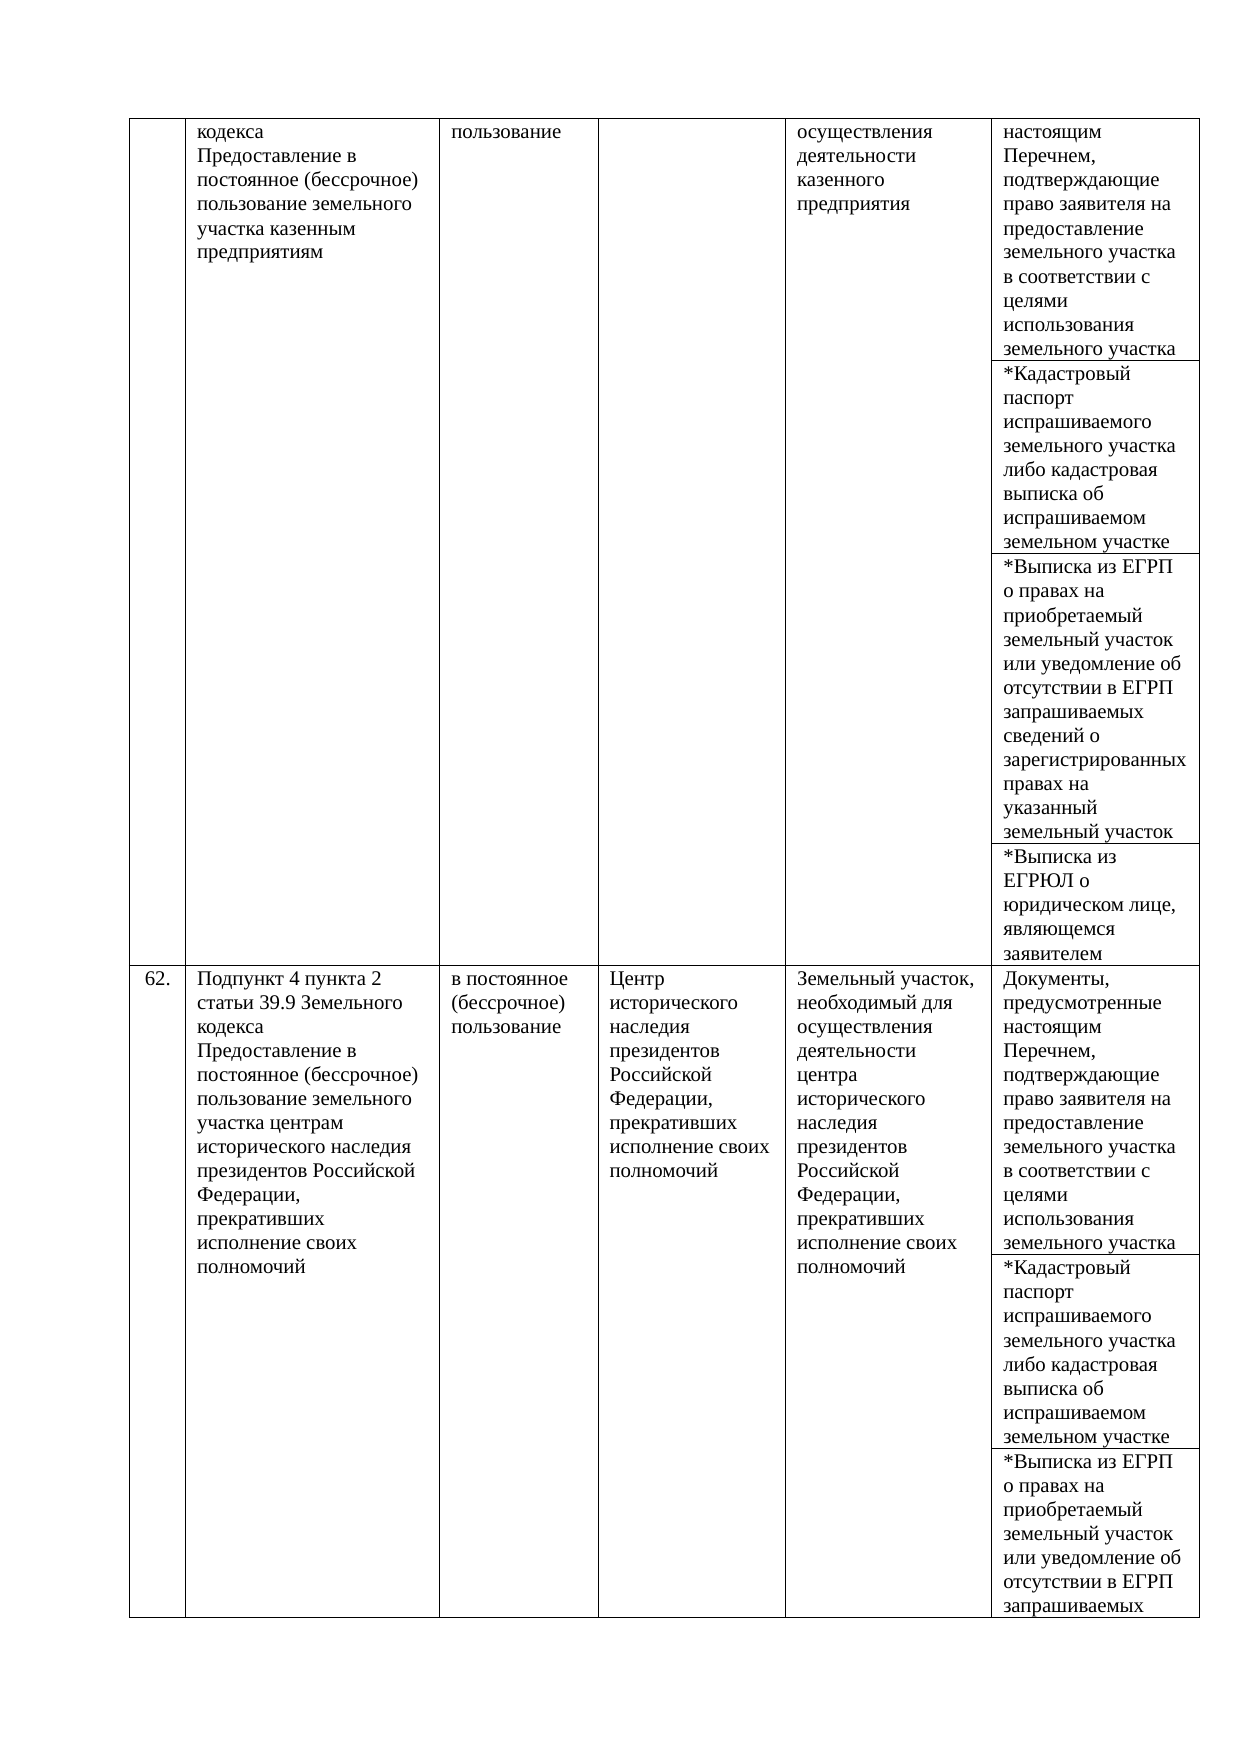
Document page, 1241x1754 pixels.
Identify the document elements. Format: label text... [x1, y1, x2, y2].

table_cell [130, 119, 185, 964]
table_cell *Кадастровый паспорт испрашиваемого земельного участка либо кадастровая выписка об испрашиваемом земельном участке [992, 1255, 1199, 1448]
table_cell Центр исторического наследия президентов Российской Федерации, прекративших исполнение своих полномочий [599, 966, 785, 1617]
table_cell Подпункт 4 пункта 2 статьи 39.9 Земельного кодекса Предоставление в постоянное (бессрочное) пользование земельного участка центрам исторического наследия президентов Российской Федерации, прекративших исполнение своих полномочий [186, 966, 439, 1617]
table_cell осуществления деятельности казенного предприятия [786, 119, 991, 964]
table_cell Документы, предусмотренные настоящим Перечнем, подтверждающие право заявителя на предоставление земельного участка в соответствии с целями использования земельного участка [992, 966, 1199, 1254]
table_cell в постоянное (бессрочное) пользование [440, 966, 598, 1617]
table_cell *Кадастровый паспорт испрашиваемого земельного участка либо кадастровая выписка об испрашиваемом земельном участке [992, 361, 1199, 553]
table_cell *Выписка из ЕГРЮЛ о юридическом лице, являющемся заявителем [992, 844, 1199, 964]
table_cell [599, 119, 785, 964]
table_cell Земельный участок, необходимый для осуществления деятельности центра исторического наследия президентов Российской Федерации, прекративших исполнение своих полномочий [786, 966, 991, 1617]
table_cell *Выписка из ЕГРП о правах на приобретаемый земельный участок или уведомление об отсутствии в ЕГРП запрашиваемых [992, 1449, 1199, 1617]
table_cell *Выписка из ЕГРП о правах на приобретаемый земельный участок или уведомление об отсутствии в ЕГРП запрашиваемых сведений о зарегистрированных правах на указанный земельный участок [992, 554, 1199, 843]
table_cell кодекса Предоставление в постоянное (бессрочное) пользование земельного участка казенным предприятиям [186, 119, 439, 964]
table_cell 62. [130, 966, 185, 1617]
table_cell настоящим Перечнем, подтверждающие право заявителя на предоставление земельного участка в соответствии с целями использования земельного участка [992, 119, 1199, 360]
table_cell пользование [440, 119, 598, 964]
